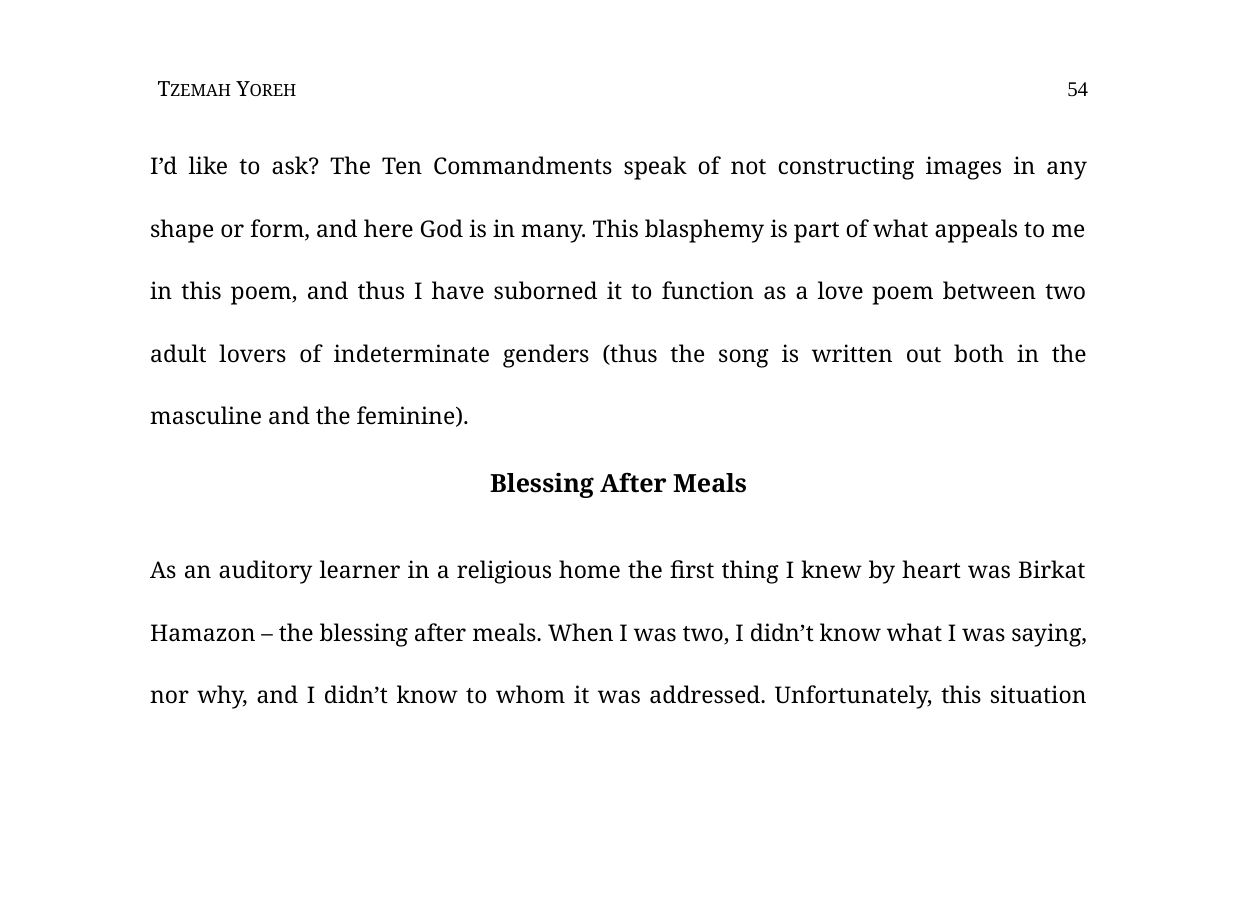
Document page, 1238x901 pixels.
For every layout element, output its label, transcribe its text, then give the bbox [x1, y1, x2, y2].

text Blessing After Meals [150, 465, 1088, 499]
text I’d like to ask? The Ten Commandments speak of not constructing images in any shape or form, and here God is in many. This blasphemy is part of what appeals to me in this poem, and thus I have suborned it to function as a love poem between two adult lovers of indeterminate genders (thus the song is written out both in the masculine and the feminine). [150, 150, 1088, 431]
text As an auditory learner in a religious home the first thing I knew by heart was Birkat Hamazon – the blessing after meals. When I was two, I didn’t know what I was saying, nor why, and I didn’t know to whom it was addressed. Unfortunately, this situation [150, 554, 1088, 711]
